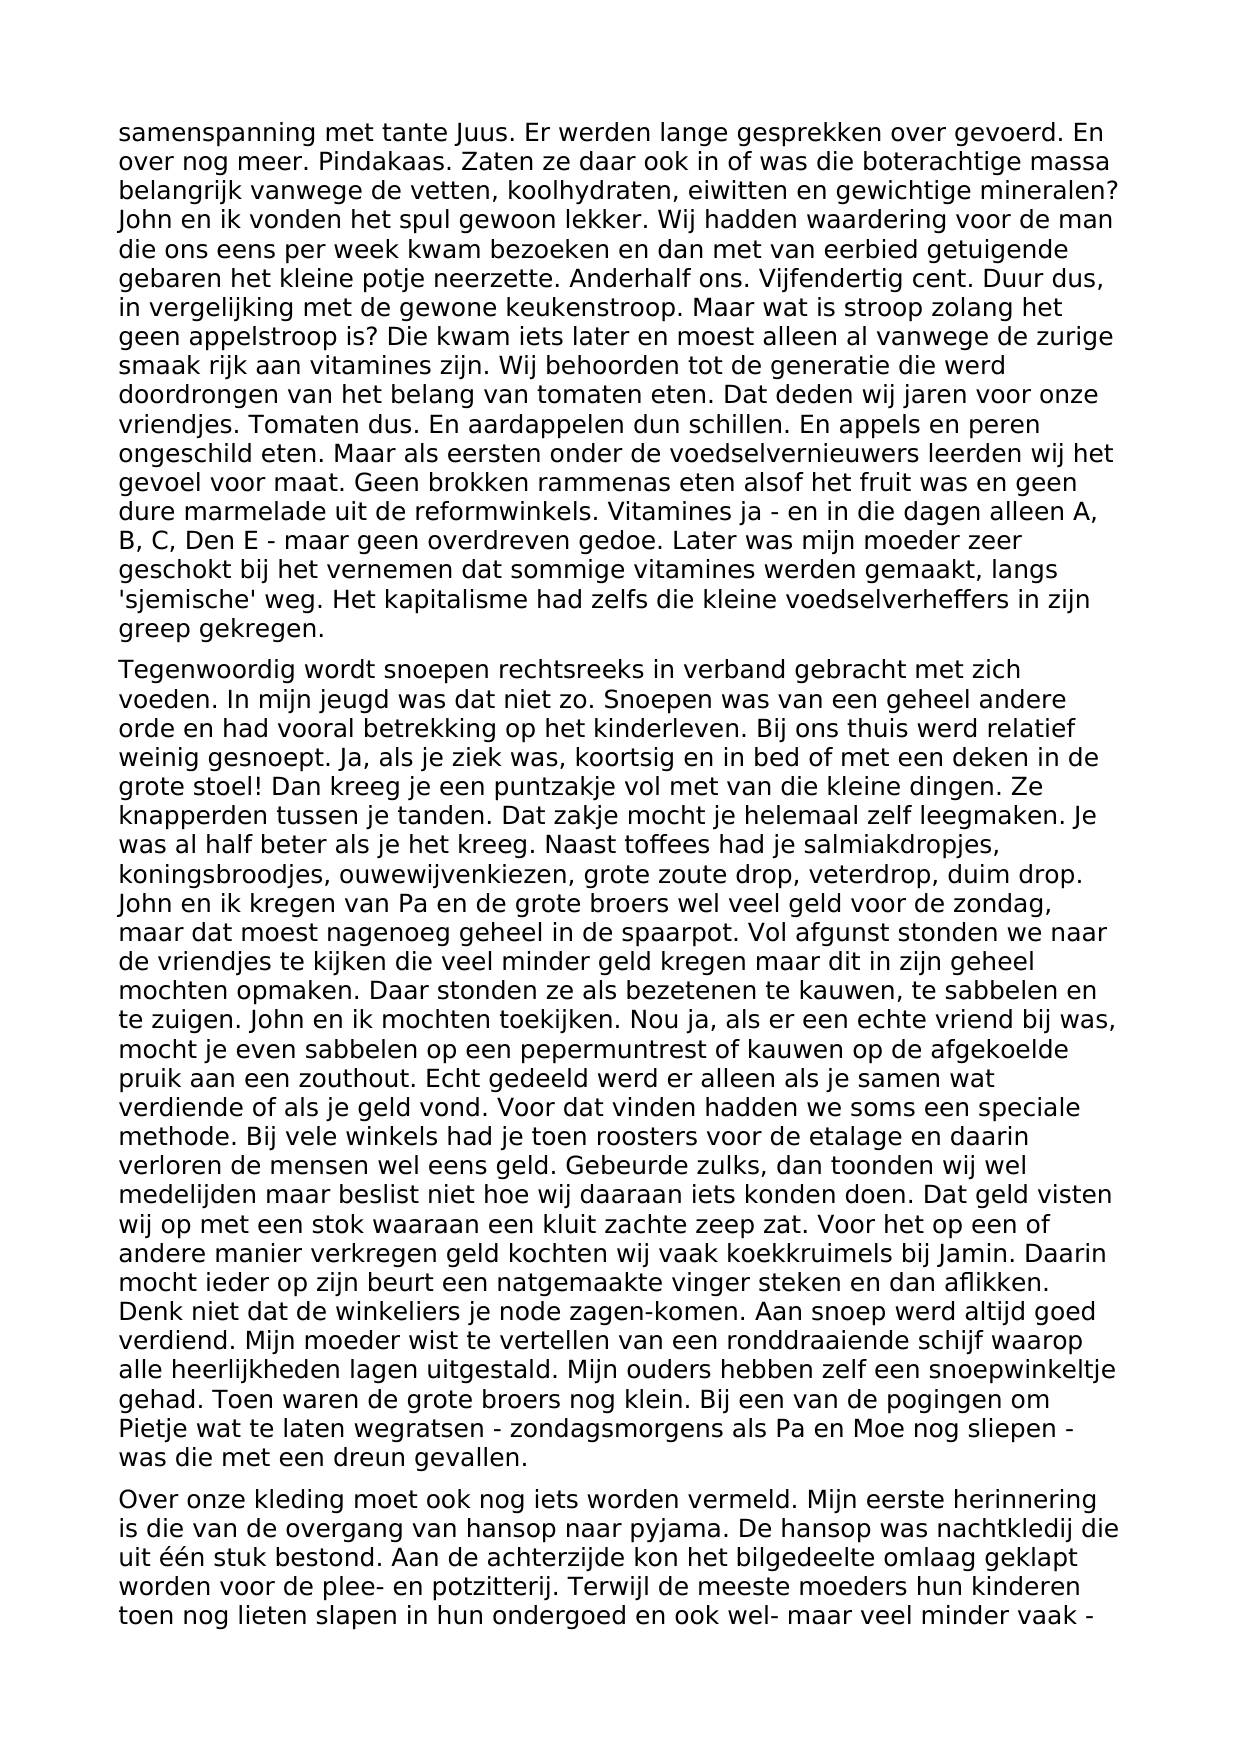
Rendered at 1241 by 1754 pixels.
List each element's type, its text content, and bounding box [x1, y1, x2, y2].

text Over onze kleding moet ook nog iets worden vermeld. Mijn eerste herinnering is die van de overgang van hansop naar pyjama. De hansop was nachtkledij die uit één stuk bestond. Aan de achterzijde kon het bilgedeelte omlaag geklapt worden voor de plee- en potzitterij. Terwijl de meeste moeders hun kinderen toen nog lieten slapen in hun ondergoed en ook wel- maar veel minder vaak [118, 1485, 1122, 1631]
text samenspanning met tante Juus. Er werden lange gesprekken over gevoerd. En over nog meer. Pindakaas. Zaten ze daar ook in of was die boterachtige massa belangrijk vanwege de vetten, koolhydraten, eiwitten en gewichtige mineralen? John en ik vonden het spul gewoon lekker. Wij hadden waardering voor de man die ons eens per week kwam bezoeken en dan met van eerbied getuigende gebaren het kleine potje neerzette. Anderhalf ons. Vijfendertig cent. Duur dus, in vergelijking met de gewone keukenstroop. Maar wat is stroop zolang het geen appelstroop is? Die kwam iets later en moest alleen al vanwege de zurige smaak rijk aan vitamines zijn. Wij behoorden tot de generatie die werd doordrongen van het belang van tomaten eten. Dat deden wij jaren voor onze vriendjes. Tomaten dus. En aardappelen dun schillen. En appels en peren ongeschild eten. Maar als eersten onder de voedselvernieuwers leerden wij het gevoel voor maat. Geen brokken rammenas eten alsof het fruit was en geen dure marmelade uit de reformwinkels. Vitamines ja - en in die dagen alleen A, B, C, Den E - maar geen overdreven gedoe. Later was mijn moeder zeer geschokt bij het vernemen dat sommige vitamines werden gemaakt, langs 'sjemische' weg. Het kapitalisme had zelfs die kleine voedselverheffers in zijn greep gekregen. [118, 118, 1122, 643]
text Tegenwoordig wordt snoepen rechtsreeks in verband gebracht met zich voeden. In mijn jeugd was dat niet zo. Snoepen was van een geheel andere orde en had vooral betrekking op het kinderleven. Bij ons thuis werd relatief weinig gesnoept. Ja, als je ziek was, koortsig en in bed of met een deken in de grote stoel! Dan kreeg je een puntzakje vol met van die kleine dingen. Ze knapperden tussen je tanden. Dat zakje mocht je helemaal zelf leegmaken. Je was al half beter als je het kreeg. Naast toffees had je salmiakdropjes, koningsbroodjes, ouwewijvenkiezen, grote zoute drop, veterdrop, duim drop. John en ik kregen van Pa en de grote broers wel veel geld voor de zondag, maar dat moest nagenoeg geheel in de spaarpot. Vol afgunst stonden we naar de vriendjes te kijken die veel minder geld kregen maar dit in zijn geheel mochten opmaken. Daar stonden ze als bezetenen te kauwen, te sabbelen en te zuigen. John en ik mochten toekijken. Nou ja, als er een echte vriend bij was, mocht je even sabbelen op een pepermuntrest of kauwen op de afgekoelde pruik aan een zouthout. Echt gedeeld werd er alleen als je samen wat verdiende of als je geld vond. Voor dat vinden hadden we soms een speciale methode. Bij vele winkels had je toen roosters voor de etalage en daarin verloren de mensen wel eens geld. Gebeurde zulks, dan toonden wij wel medelijden maar beslist niet hoe wij daaraan iets konden doen. Dat geld visten wij op met een stok waaraan een kluit zachte zeep zat. Voor het op een of andere manier verkregen geld kochten wij vaak koekkruimels bij Jamin. Daarin mocht ieder op zijn beurt een natgemaakte vinger steken en dan aflikken. Denk niet dat de winkeliers je node zagen-komen. Aan snoep werd altijd goed verdiend. Mijn moeder wist te vertellen van een ronddraaiende schijf waarop alle heerlijkheden lagen uitgestald. Mijn ouders hebben zelf een snoepwinkeltje gehad. Toen waren de grote broers nog klein. Bij een van de pogingen om Pietje wat te laten wegratsen - zondagsmorgens als Pa en Moe nog sliepen - was die met een dreun gevallen. [118, 656, 1122, 1472]
